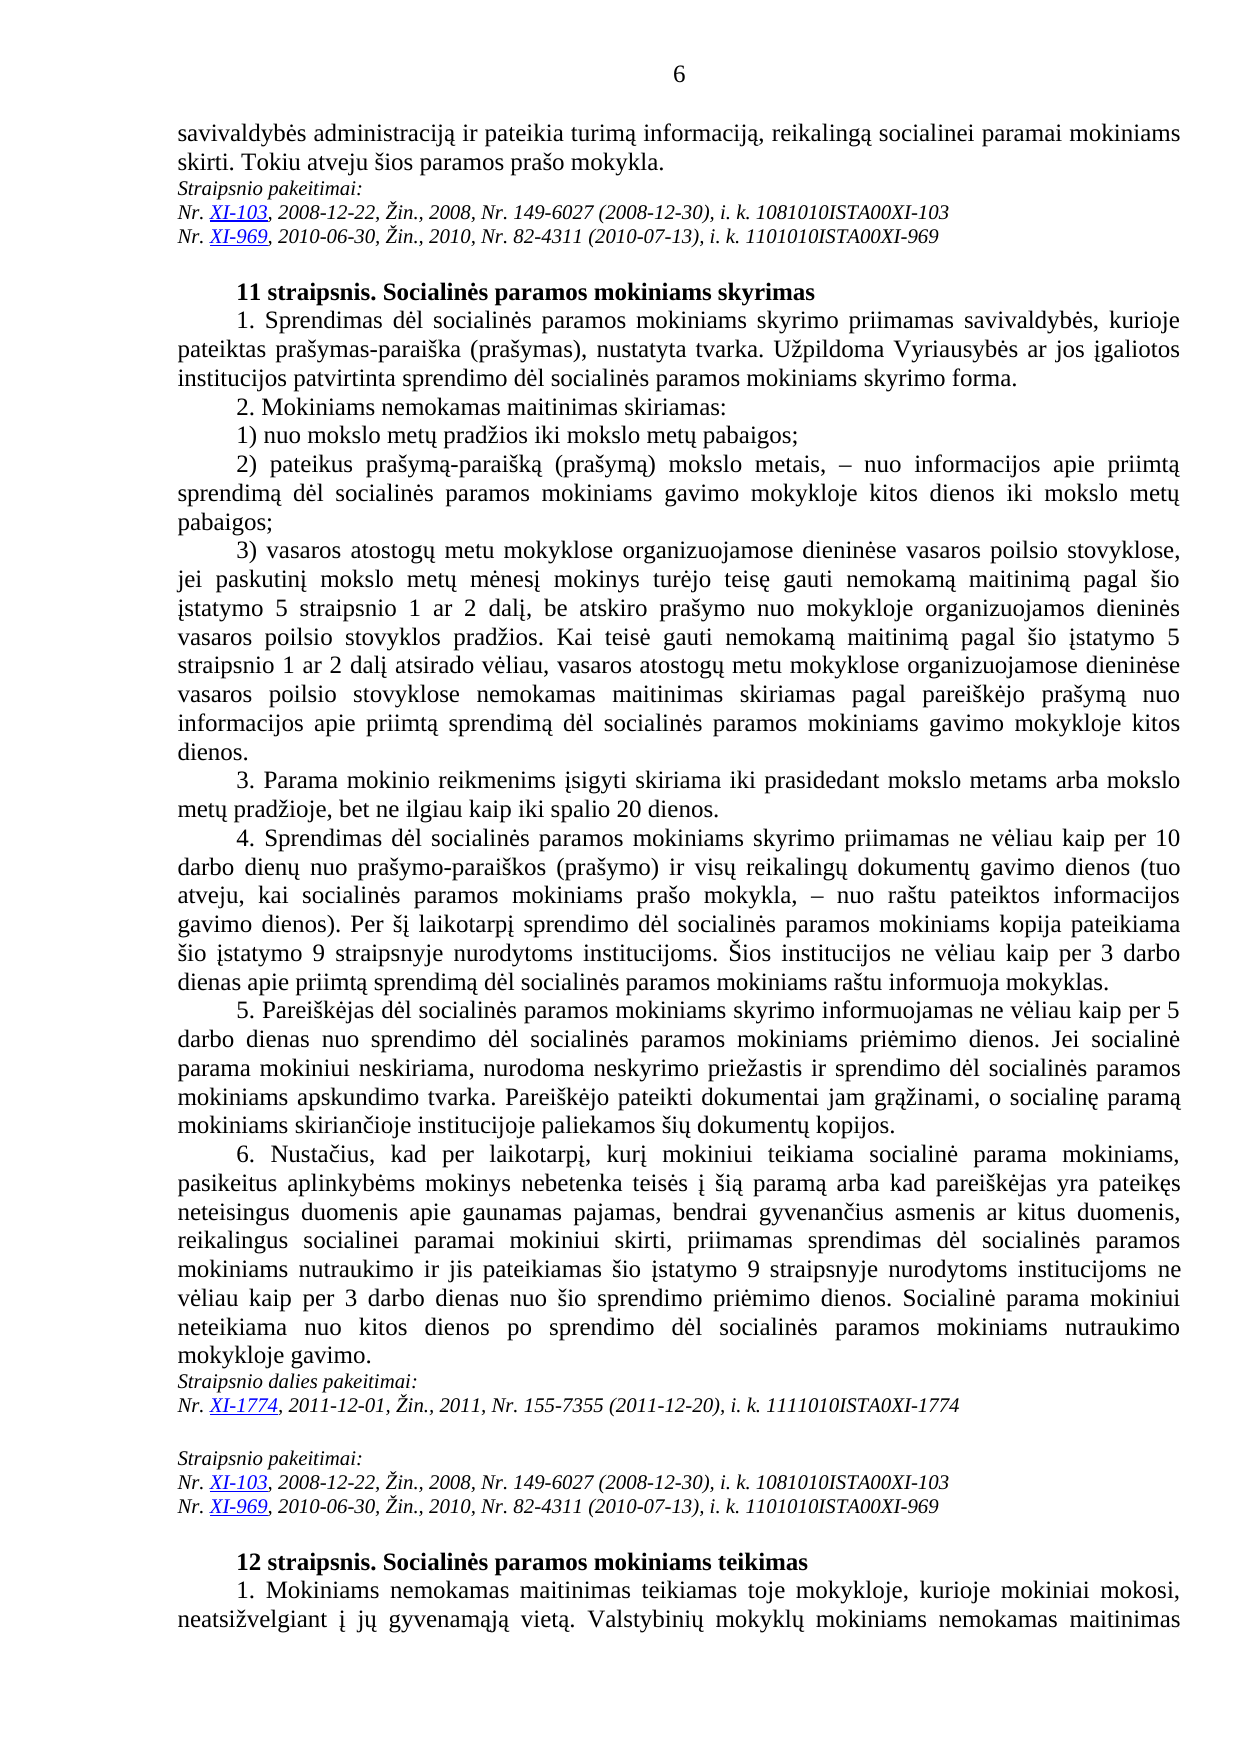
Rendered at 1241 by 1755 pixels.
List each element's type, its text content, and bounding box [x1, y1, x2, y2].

text 1. Mokiniams nemokamas maitinimas teikiamas toje mokykloje, kurioje mokiniai mokosi, neatsižvelgiant į jų gyvenamąją vietą. Valstybinių mokyklų mokiniams nemokamas maitinimas [177, 1576, 1181, 1633]
text Nr. XI-969, 2010-06-30, Žin., 2010, Nr. 82-4311 (2010-07-13), i. k. 1101010ISTA00XI-969 [177, 224, 1181, 248]
text Nr. XI-103, 2008-12-22, Žin., 2008, Nr. 149-6027 (2008-12-30), i. k. 1081010ISTA00XI-103 [177, 200, 1181, 224]
text 12 straipsnis. Socialinės paramos mokiniams teikimas [177, 1547, 1181, 1576]
text 3. Parama mokinio reikmenims įsigyti skiriama iki prasidedant mokslo metams arba mokslo metų pradžioje, bet ne ilgiau kaip iki spalio 20 dienos. [177, 765, 1181, 823]
text savivaldybės administraciją ir pateikia turimą informaciją, reikalingą socialinei paramai mokiniams skirti. Tokiu atveju šios paramos prašo mokykla. [177, 118, 1181, 176]
text 1. Sprendimas dėl socialinės paramos mokiniams skyrimo priimamas savivaldybės, kurioje pateiktas prašymas-paraiška (prašymas), nustatyta tvarka. Užpildoma Vyriausybės ar jos įgaliotos institucijos patvirtinta sprendimo dėl socialinės paramos mokiniams skyrimo forma. [177, 305, 1181, 392]
text 1) nuo mokslo metų pradžios iki mokslo metų pabaigos; [177, 420, 1181, 449]
text 4. Sprendimas dėl socialinės paramos mokiniams skyrimo priimamas ne vėliau kaip per 10 darbo dienų nuo prašymo-paraiškos (prašymo) ir visų reikalingų dokumentų gavimo dienos (tuo atveju, kai socialinės paramos mokiniams prašo mokykla, – nuo raštu pateiktos informacijos gavimo dienos). Per šį laikotarpį sprendimo dėl socialinės paramos mokiniams kopija pateikiama šio įstatymo 9 straipsnyje nurodytoms institucijoms. Šios institucijos ne vėliau kaip per 3 darbo dienas apie priimtą sprendimą dėl socialinės paramos mokiniams raštu informuoja mokyklas. [177, 823, 1181, 995]
text Nr. XI-1774, 2011-12-01, Žin., 2011, Nr. 155-7355 (2011-12-20), i. k. 1111010ISTA0XI-1774 [177, 1393, 1181, 1417]
text 11 straipsnis. Socialinės paramos mokiniams skyrimas [177, 277, 1181, 305]
text Nr. XI-969, 2010-06-30, Žin., 2010, Nr. 82-4311 (2010-07-13), i. k. 1101010ISTA00XI-969 [177, 1494, 1181, 1518]
text 5. Pareiškėjas dėl socialinės paramos mokiniams skyrimo informuojamas ne vėliau kaip per 5 darbo dienas nuo sprendimo dėl socialinės paramos mokiniams priėmimo dienos. Jei socialinė parama mokiniui neskiriama, nurodoma neskyrimo priežastis ir sprendimo dėl socialinės paramos mokiniams apskundimo tvarka. Pareiškėjo pateikti dokumentai jam grąžinami, o socialinę paramą mokiniams skiriančioje institucijoje paliekamos šių dokumentų kopijos. [177, 995, 1181, 1139]
text 2) pateikus prašymą-paraišką (prašymą) mokslo metais, – nuo informacijos apie priimtą sprendimą dėl socialinės paramos mokiniams gavimo mokykloje kitos dienos iki mokslo metų pabaigos; [177, 449, 1181, 535]
text Straipsnio dalies pakeitimai: [177, 1369, 1181, 1393]
text 3) vasaros atostogų metu mokyklose organizuojamose dieninėse vasaros poilsio stovyklose, jei paskutinį mokslo metų mėnesį mokinys turėjo teisę gauti nemokamą maitinimą pagal šio įstatymo 5 straipsnio 1 ar 2 dalį, be atskiro prašymo nuo mokykloje organizuojamos dieninės vasaros poilsio stovyklos pradžios. Kai teisė gauti nemokamą maitinimą pagal šio įstatymo 5 straipsnio 1 ar 2 dalį atsirado vėliau, vasaros atostogų metu mokyklose organizuojamose dieninėse vasaros poilsio stovyklose nemokamas maitinimas skiriamas pagal pareiškėjo prašymą nuo informacijos apie priimtą sprendimą dėl socialinės paramos mokiniams gavimo mokykloje kitos dienos. [177, 535, 1181, 765]
text 2. Mokiniams nemokamas maitinimas skiriamas: [177, 392, 1181, 420]
text 6. Nustačius, kad per laikotarpį, kurį mokiniui teikiama socialinė parama mokiniams, pasikeitus aplinkybėms mokinys nebetenka teisės į šią paramą arba kad pareiškėjas yra pateikęs neteisingus duomenis apie gaunamas pajamas, bendrai gyvenančius asmenis ar kitus duomenis, reikalingus socialinei paramai mokiniui skirti, priimamas sprendimas dėl socialinės paramos mokiniams nutraukimo ir jis pateikiamas šio įstatymo 9 straipsnyje nurodytoms institucijoms ne vėliau kaip per 3 darbo dienas nuo šio sprendimo priėmimo dienos. Socialinė parama mokiniui neteikiama nuo kitos dienos po sprendimo dėl socialinės paramos mokiniams nutraukimo mokykloje gavimo. [177, 1139, 1181, 1369]
text Nr. XI-103, 2008-12-22, Žin., 2008, Nr. 149-6027 (2008-12-30), i. k. 1081010ISTA00XI-103 [177, 1470, 1181, 1494]
text Straipsnio pakeitimai: [177, 176, 1181, 200]
text Straipsnio pakeitimai: [177, 1446, 1181, 1470]
